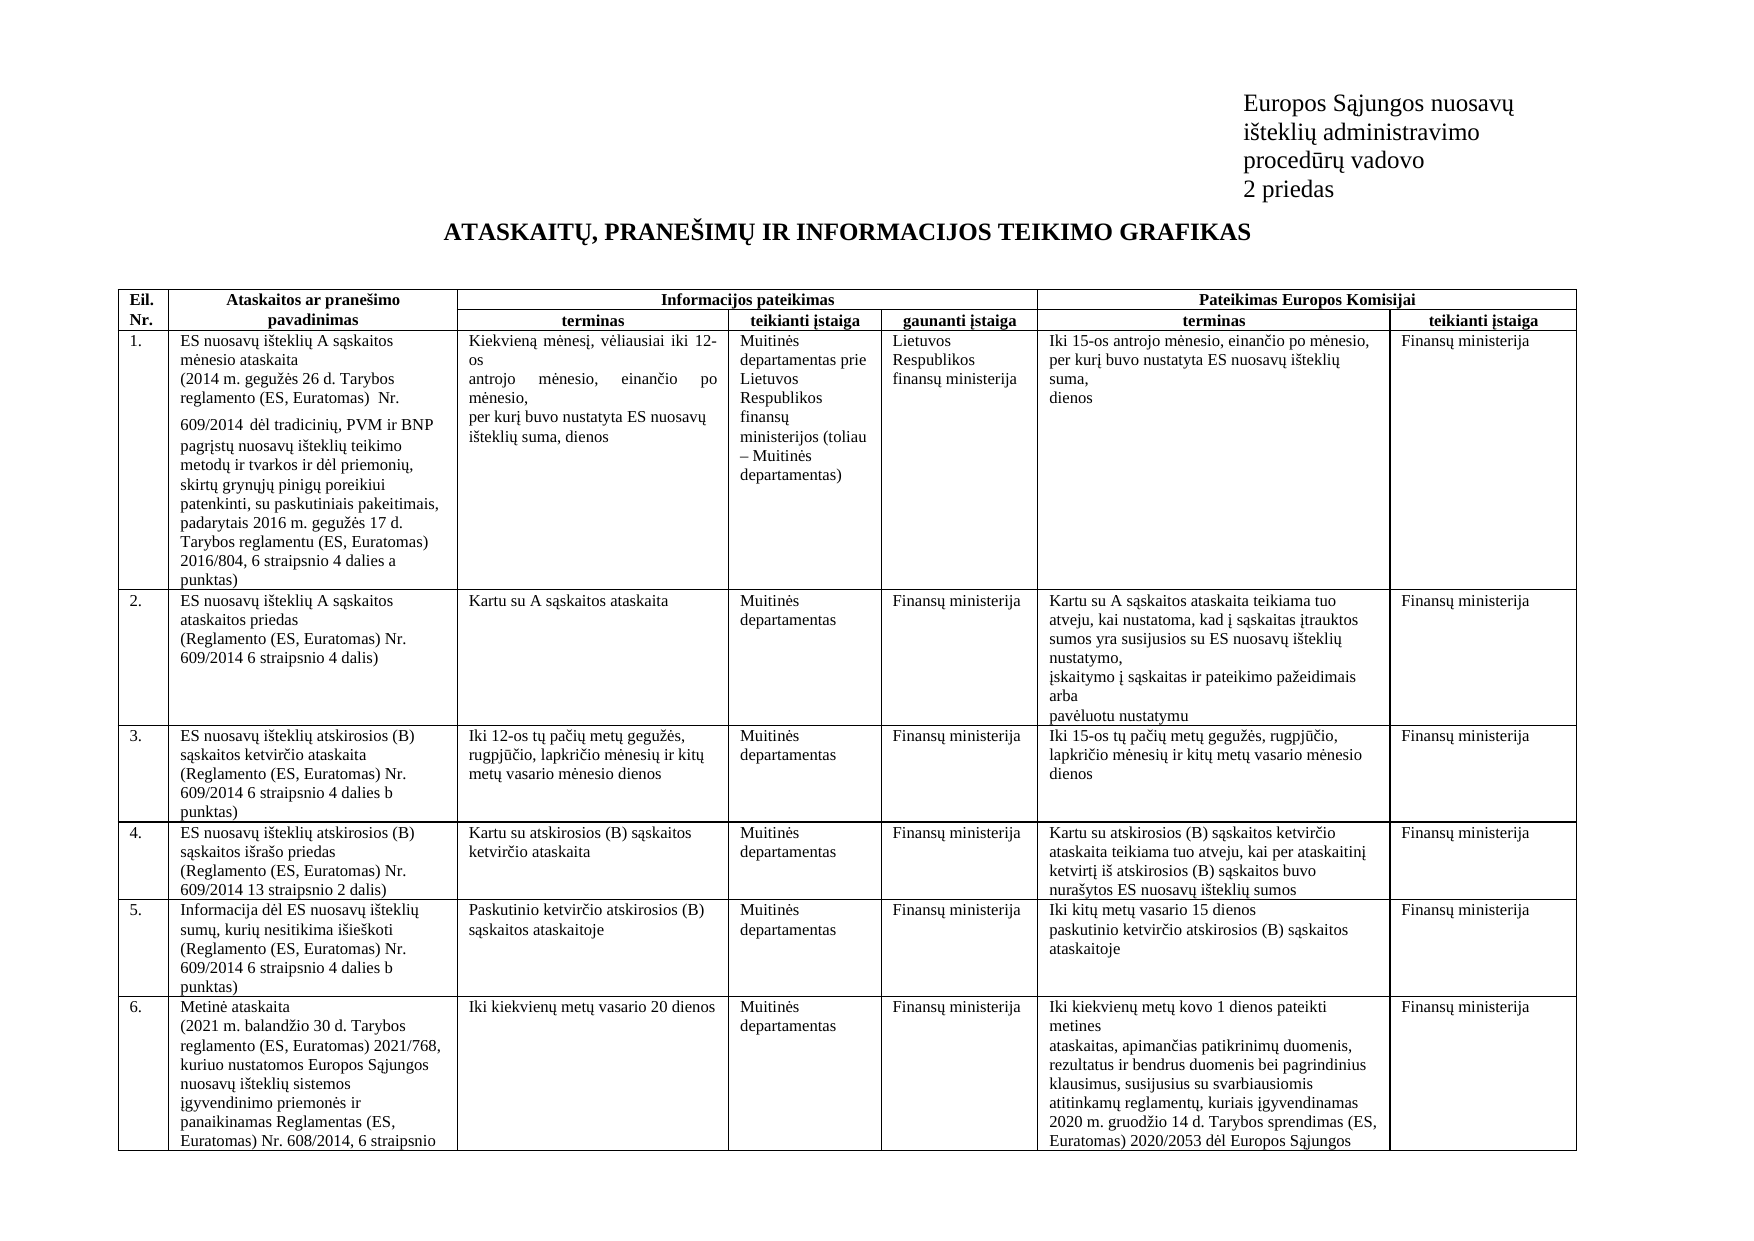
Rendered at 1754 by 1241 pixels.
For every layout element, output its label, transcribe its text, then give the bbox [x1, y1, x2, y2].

table_cell Muitinės departamentas [729, 726, 881, 821]
table_cell 5. [119, 900, 168, 996]
table_cell Muitinės departamentas prie Lietuvos Respublikos finansų ministerijos (toliau – Muitinės departamentas) [729, 331, 881, 589]
table_header Pateikimas Europos Komisijai [1038, 290, 1576, 309]
table_cell terminas [458, 310, 728, 329]
table_cell 3. [119, 726, 168, 821]
table_cell ES nuosavų išteklių atskirosios (B) sąskaitos išrašo priedas (Reglamento (ES, Euratomas) Nr. 609/2014 13 straipsnio 2 dalis) [169, 823, 457, 899]
table_cell Muitinės departamentas [729, 900, 881, 996]
table_cell Finansų ministerija [882, 590, 1037, 724]
table_header Informacijos pateikimas [458, 290, 1037, 309]
table_cell Paskutinio ketvirčio atskirosios (B) sąskaitos ataskaitoje [458, 900, 728, 996]
table_cell ES nuosavų išteklių A sąskaitos ataskaitos priedas (Reglamento (ES, Euratomas) Nr. 609/2014 6 straipsnio 4 dalis) [169, 590, 457, 724]
table_cell Finansų ministerija [1391, 590, 1576, 724]
table_cell 4. [119, 823, 168, 899]
table_cell Muitinės departamentas [729, 997, 881, 1150]
table_cell Kartu su A sąskaitos ataskaita teikiama tuo atveju, kai nustatoma, kad į sąskaitas įtrauktos sumos yra susijusios su ES nuosavų išteklių nustatymo, įskaitymo į sąskaitas ir pateikimo pažeidimais arba pavėluotu nustatymu [1038, 590, 1389, 724]
table_cell terminas [1038, 310, 1389, 329]
table_cell Muitinės departamentas [729, 823, 881, 899]
table_cell Kartu su A sąskaitos ataskaita [458, 590, 728, 724]
table_header Eil. Nr. [119, 290, 168, 329]
table_cell Finansų ministerija [882, 900, 1037, 996]
table_cell Iki 15-os tų pačių metų gegužės, rugpjūčio, lapkričio mėnesių ir kitų metų vasario mėnesio dienos [1038, 726, 1389, 821]
text 2 priedas [1243, 174, 1577, 203]
table_cell Finansų ministerija [882, 823, 1037, 899]
table_cell Finansų ministerija [1391, 900, 1576, 996]
table_cell Kartu su atskirosios (B) sąskaitos ketvirčio ataskaita teikiama tuo atveju, kai per ataskaitinį ketvirtį iš atskirosios (B) sąskaitos buvo nurašytos ES nuosavų išteklių sumos [1038, 823, 1389, 899]
table_cell teikianti įstaiga [1391, 310, 1576, 329]
table_cell 2. [119, 590, 168, 724]
table_cell 6. [119, 997, 168, 1150]
table_cell Finansų ministerija [1391, 823, 1576, 899]
table_cell Iki 12-os tų pačių metų gegužės, rugpjūčio, lapkričio mėnesių ir kitų metų vasario mėnesio dienos [458, 726, 728, 821]
table_cell ES nuosavų išteklių atskirosios (B) sąskaitos ketvirčio ataskaita (Reglamento (ES, Euratomas) Nr. 609/2014 6 straipsnio 4 dalies b punktas) [169, 726, 457, 821]
table_cell Finansų ministerija [1391, 997, 1576, 1150]
table_cell Finansų ministerija [882, 726, 1037, 821]
table_cell Muitinės departamentas [729, 590, 881, 724]
table_cell Iki kiekvienų metų kovo 1 dienos pateikti metines ataskaitas, apimančias patikrinimų duomenis, rezultatus ir bendrus duomenis bei pagrindinius klausimus, susijusius su svarbiausiomis atitinkamų reglamentų, kuriais įgyvendinamas 2020 m. gruodžio 14 d. Tarybos sprendimas (ES, Euratomas) 2020/2053 dėl Europos Sąjungos [1038, 997, 1389, 1150]
table_cell Iki kitų metų vasario 15 dienos paskutinio ketvirčio atskirosios (B) sąskaitos ataskaitoje [1038, 900, 1389, 996]
table_cell Metinė ataskaita (2021 m. balandžio 30 d. Tarybos reglamento (ES, Euratomas) 2021/768, kuriuo nustatomos Europos Sąjungos nuosavų išteklių sistemos įgyvendinimo priemonės ir panaikinamas Reglamentas (ES, Euratomas) Nr. 608/2014, 6 straipsnio [169, 997, 457, 1150]
table_cell Iki 15-os antrojo mėnesio, einančio po mėnesio, per kurį buvo nustatyta ES nuosavų išteklių suma, dienos [1038, 331, 1389, 589]
table_cell teikianti įstaiga [729, 310, 881, 329]
table_cell gaunanti įstaiga [882, 310, 1037, 329]
table_cell Informacija dėl ES nuosavų išteklių sumų, kurių nesitikima išieškoti (Reglamento (ES, Euratomas) Nr. 609/2014 6 straipsnio 4 dalies b punktas) [169, 900, 457, 996]
text išteklių administravimo [1243, 117, 1577, 145]
text ATASKAITŲ, PRANEŠIMŲ IR INFORMACIJOS TEIKIMO GRAFIKAS [118, 217, 1577, 246]
table_cell Kiekvieną mėnesį, vėliausiai iki 12-os antrojo mėnesio, einančio po mėnesio, per kurį buvo nustatyta ES nuosavų išteklių suma, dienos [458, 331, 728, 589]
table_cell Finansų ministerija [1391, 331, 1576, 589]
table_cell ES nuosavų išteklių A sąskaitos mėnesio ataskaita (2014 m. gegužės 26 d. Tarybos reglamento (ES, Euratomas) Nr. 609/2014 dėl tradicinių, PVM ir BNP pagrįstų nuosavų išteklių teikimo metodų ir tvarkos ir dėl priemonių, skirtų grynųjų pinigų poreikiui patenkinti, su paskutiniais pakeitimais, padarytais 2016 m. gegužės 17 d. Tarybos reglamentu (ES, Euratomas) 2016/804, 6 straipsnio 4 dalies a punktas) [169, 331, 457, 589]
table_cell Lietuvos Respublikos finansų ministerija [882, 331, 1037, 589]
table_cell Kartu su atskirosios (B) sąskaitos ketvirčio ataskaita [458, 823, 728, 899]
text Europos Sąjungos nuosavų [1243, 88, 1577, 117]
table_cell Iki kiekvienų metų vasario 20 dienos [458, 997, 728, 1150]
table_cell 1. [119, 331, 168, 589]
table_cell Finansų ministerija [882, 997, 1037, 1150]
text procedūrų vadovo [1243, 145, 1577, 174]
table_header Ataskaitos ar pranešimo pavadinimas [169, 290, 457, 329]
table_cell Finansų ministerija [1391, 726, 1576, 821]
